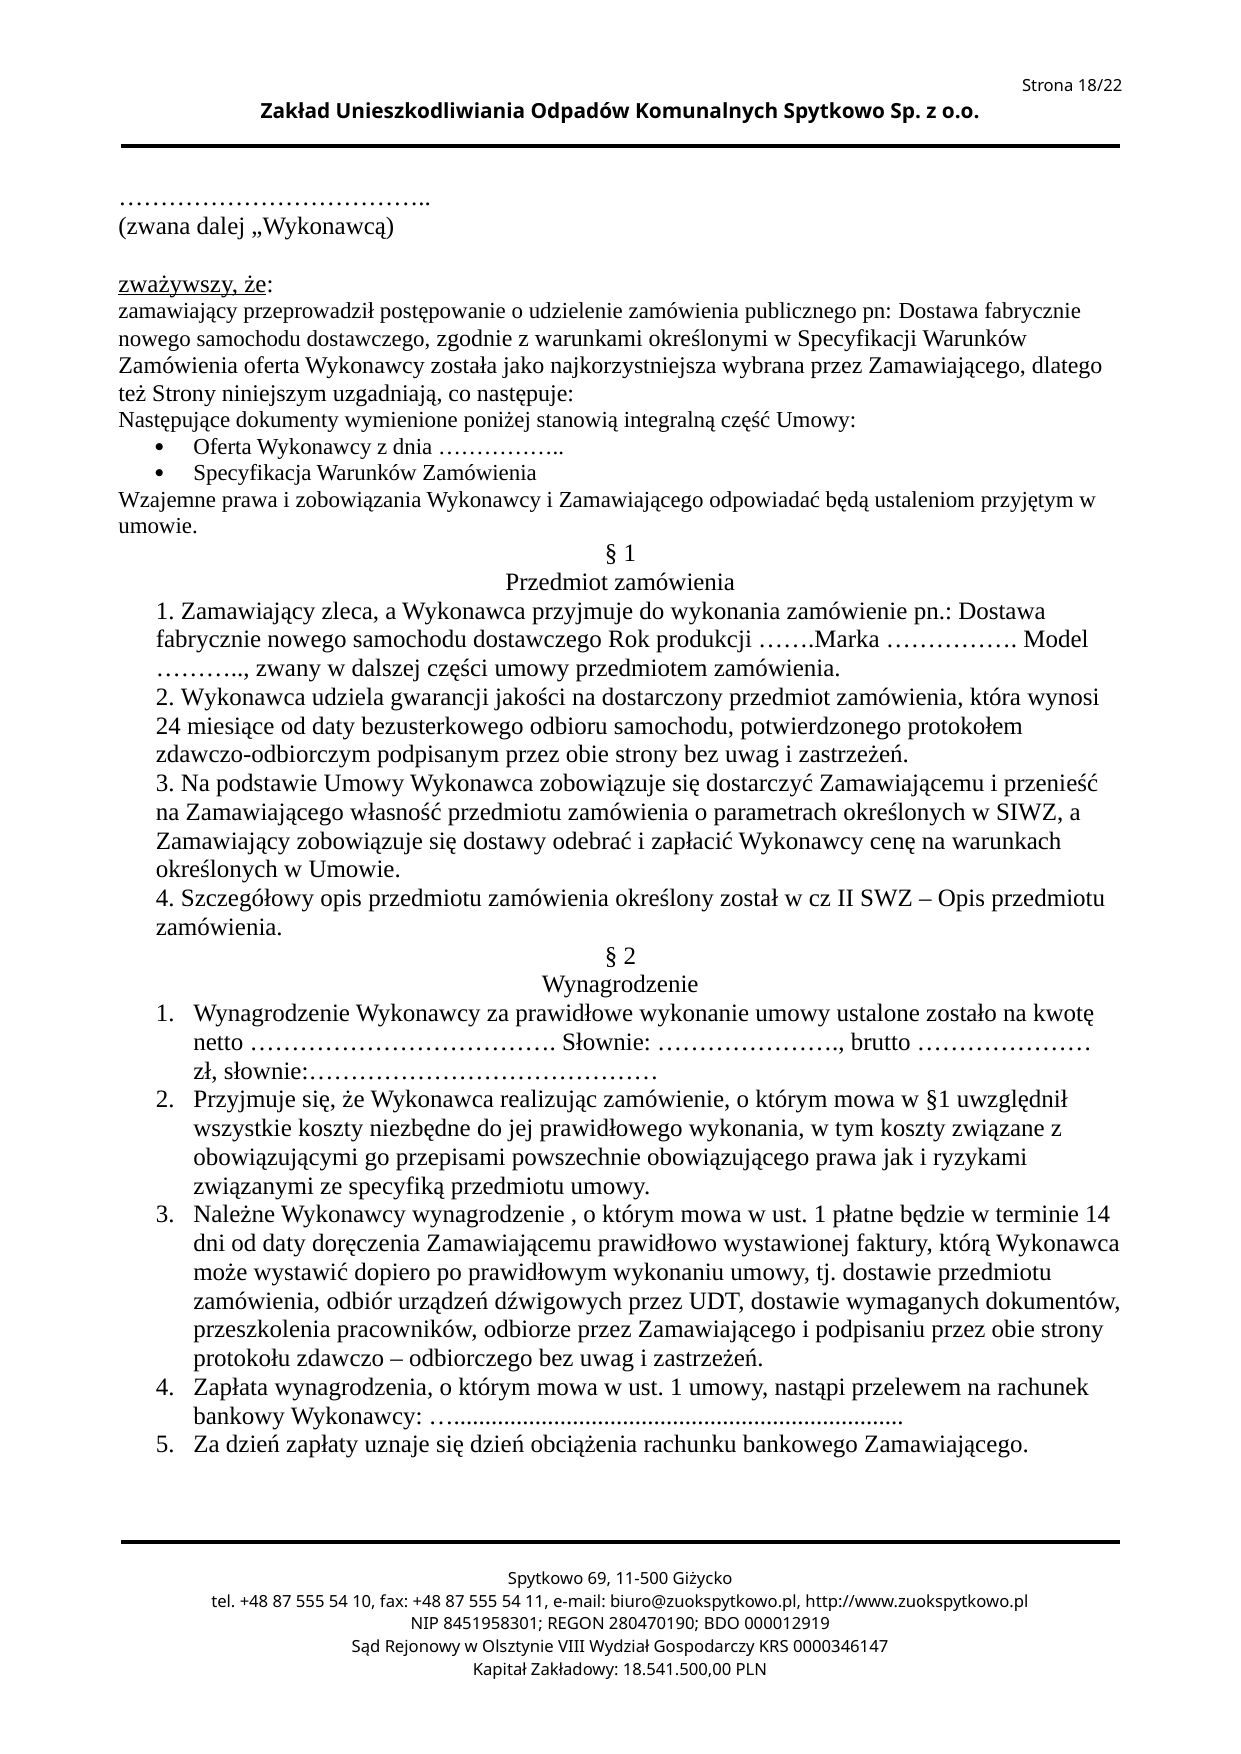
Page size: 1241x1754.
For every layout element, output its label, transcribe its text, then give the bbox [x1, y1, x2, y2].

list Zapłata wynagrodzenia, o którym mowa w ust. 1 umowy, nastąpi przelewem na rachunek bankowy Wykonawcy: …........................................................................ [156, 1372, 1122, 1429]
text Wzajemne prawa i zobowiązania Wykonawcy i Zamawiającego odpowiadać będą ustaleniom przyjętym w umowie. [118, 486, 1122, 538]
text § 1 [118, 538, 1122, 567]
text 1. Zamawiający zleca, a Wykonawca przyjmuje do wykonania zamówienie pn.: Dostawa fabrycznie nowego samochodu dostawczego Rok produkcji …….Marka ……………. Model ……….., zwany w dalszej części umowy przedmiotem zamówienia. [156, 596, 1122, 682]
text Wynagrodzenie [118, 969, 1122, 998]
text (zwana dalej „Wykonawcą) [118, 211, 1122, 240]
text Następujące dokumenty wymienione poniżej stanowią integralną część Umowy: [118, 407, 1122, 433]
list Oferta Wykonawcy z dnia …………….. [156, 433, 1122, 459]
text ……………………………….. [118, 182, 1122, 211]
text 3. Na podstawie Umowy Wykonawca zobowiązuje się dostarczyć Zamawiającemu i przenieść na Zamawiającego własność przedmiotu zamówienia o parametrach określonych w SIWZ, a Zamawiający zobowiązuje się dostawy odebrać i zapłacić Wykonawcy cenę na warunkach określonych w Umowie. [156, 768, 1122, 883]
list Wynagrodzenie Wykonawcy za prawidłowe wykonanie umowy ustalone zostało na kwotę netto ………………………………. Słownie: …………………., brutto ………………… zł, słownie:…………………………………… [156, 998, 1122, 1084]
list Specyfikacja Warunków Zamówienia [156, 459, 1122, 486]
list Należne Wykonawcy wynagrodzenie , o którym mowa w ust. 1 płatne będzie w terminie 14 dni od daty doręczenia Zamawiającemu prawidłowo wystawionej faktury, którą Wykonawca może wystawić dopiero po prawidłowym wykonaniu umowy, tj. dostawie przedmiotu zamówienia, odbiór urządzeń dźwigowych przez UDT, dostawie wymaganych dokumentów, przeszkolenia pracowników, odbiorze przez Zamawiającego i podpisaniu przez obie strony protokołu zdawczo – odbiorczego bez uwag i zastrzeżeń. [156, 1199, 1122, 1372]
list Za dzień zapłaty uznaje się dzień obciążenia rachunku bankowego Zamawiającego. [156, 1429, 1122, 1458]
text 2. Wykonawca udziela gwarancji jakości na dostarczony przedmiot zamówienia, która wynosi 24 miesiące od daty bezusterkowego odbioru samochodu, potwierdzonego protokołem zdawczo-odbiorczym podpisanym przez obie strony bez uwag i zastrzeżeń. [156, 682, 1122, 768]
text § 2 [118, 941, 1122, 969]
list Przyjmuje się, że Wykonawca realizując zamówienie, o którym mowa w §1 uwzględnił wszystkie koszty niezbędne do jej prawidłowego wykonania, w tym koszty związane z obowiązującymi go przepisami powszechnie obowiązującego prawa jak i ryzykami związanymi ze specyfiką przedmiotu umowy. [156, 1084, 1122, 1199]
text Przedmiot zamówienia [118, 567, 1122, 596]
text zamawiający przeprowadził postępowanie o udzielenie zamówienia publicznego pn: Dostawa fabrycznie nowego samochodu dostawczego, zgodnie z warunkami określonymi w Specyfikacji Warunków Zamówienia oferta Wykonawcy została jako najkorzystniejsza wybrana przez Zamawiającego, dlatego też Strony niniejszym uzgadniają, co następuje: [118, 297, 1122, 407]
text zważywszy, że: [118, 269, 1122, 297]
text 4. Szczegółowy opis przedmiotu zamówienia określony został w cz II SWZ – Opis przedmiotu zamówienia. [156, 883, 1122, 941]
